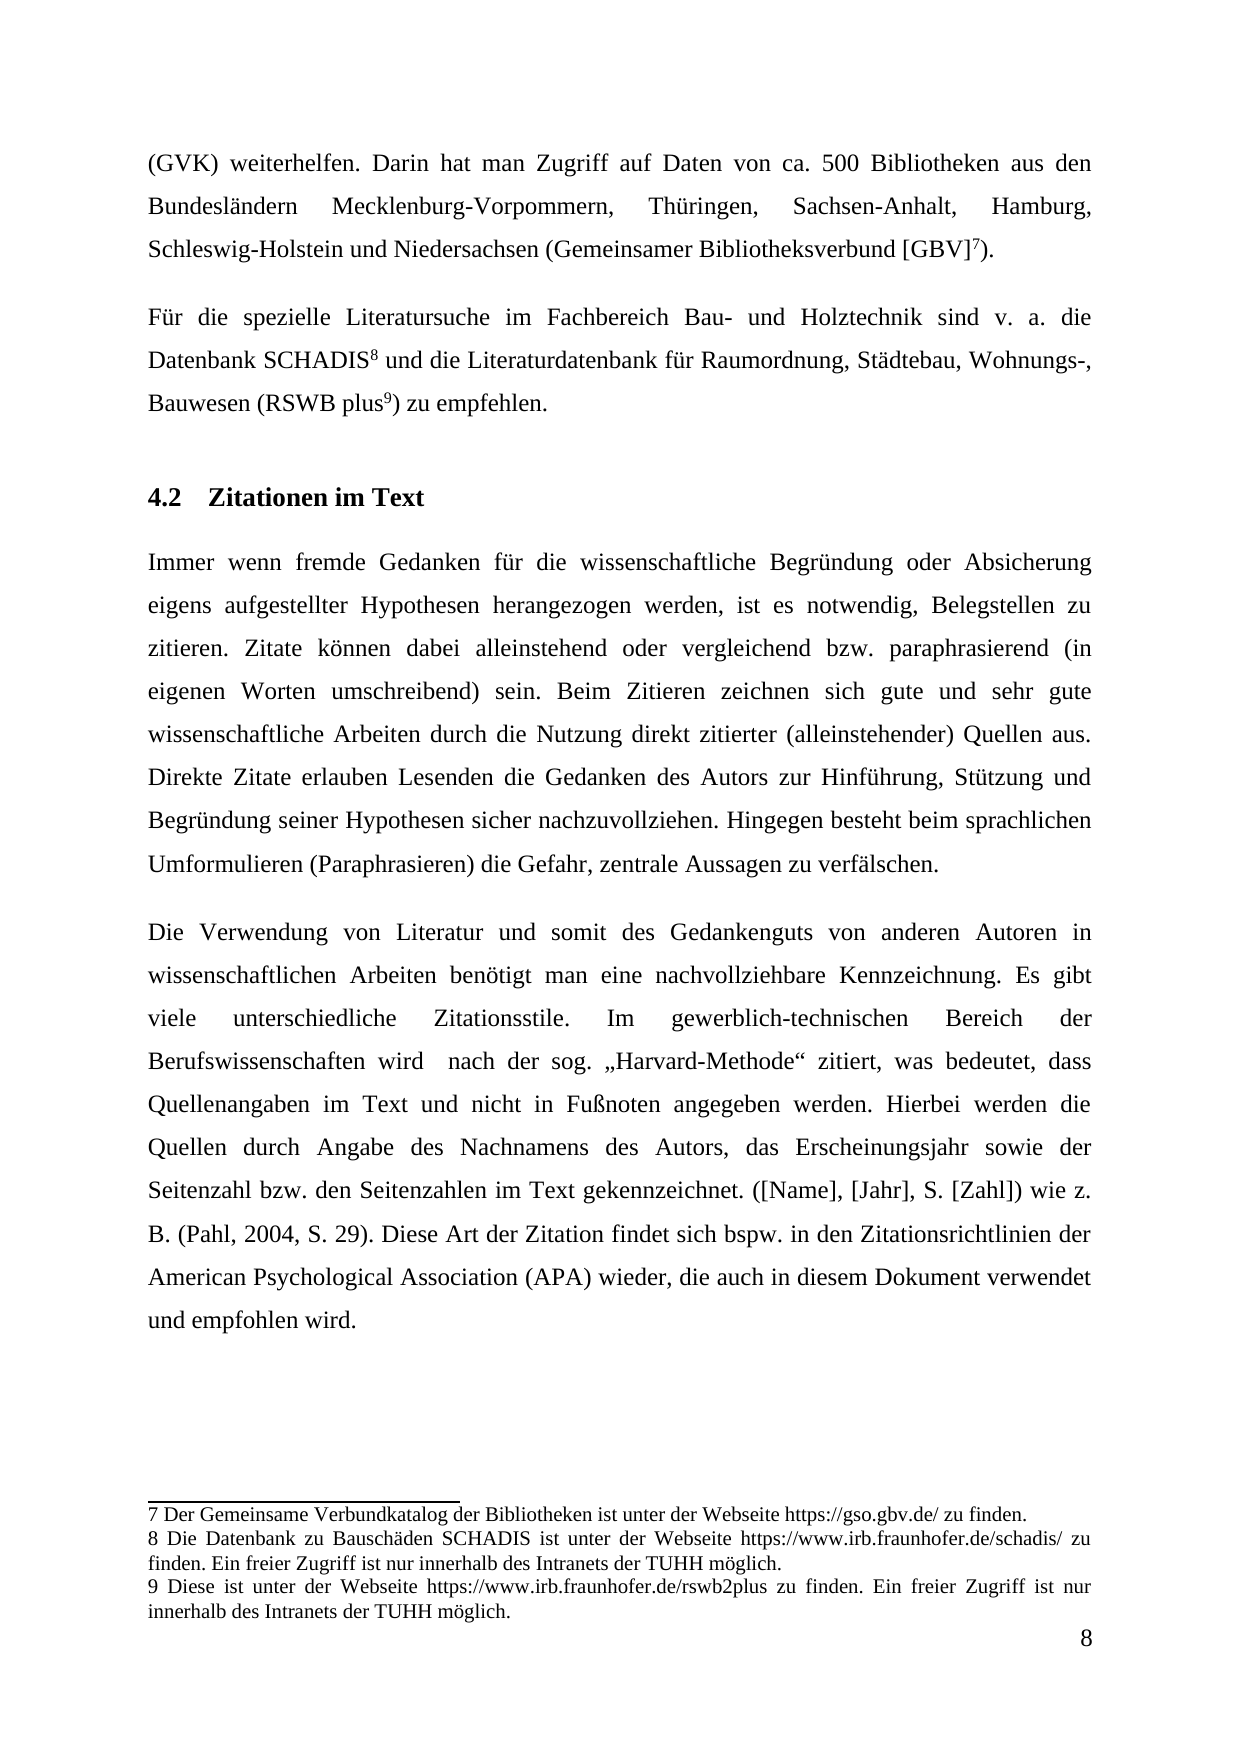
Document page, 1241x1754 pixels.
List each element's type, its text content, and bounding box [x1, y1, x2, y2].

text Der Gemeinsame Verbundkatalog der Bibliotheken ist unter der Webseite https://gso.gbv.de/ zu finden. [148, 1502, 1092, 1526]
text Die Verwendung von Literatur und somit des Gedankenguts von anderen Autoren in wissenschaftlichen Arbeiten benötigt man eine nachvollziehbare Kennzeichnung. Es gibt viele unterschiedliche Zitationsstile. Im gewerblich-technischen Bereich der Berufswissenschaften wird nach der sog. „Harvard-Methode“ zitiert, was bedeutet, dass Quellenangaben im Text und nicht in Fußnoten angegeben werden. Hierbei werden die Quellen durch Angabe des Nachnamens des Autors, das Erscheinungsjahr sowie der Seitenzahl bzw. den Seitenzahlen im Text gekennzeichnet. ([Name], [Jahr], S. [Zahl]) wie z. B. (Pahl, 2004, S. 29). Diese Art der Zitation findet sich bspw. in den Zitationsrichtlinien der American Psychological Association (APA) wieder, die auch in diesem Dokument verwendet und empfohlen wird. [148, 917, 1092, 1334]
text Diese ist unter der Webseite https://www.irb.fraunhofer.de/rswb2plus zu finden. Ein freier Zugriff ist nur innerhalb des Intranets der TUHH möglich. [148, 1574, 1092, 1623]
text Für die spezielle Literatursuche im Fachbereich Bau- und Holztechnik sind v. a. die Datenbank SCHADIS und die Literaturdatenbank für Raumordnung, Städtebau, Wohnungs-, Bauwesen (RSWB plus) zu empfehlen. [148, 302, 1092, 417]
text Die Datenbank zu Bauschäden SCHADIS ist unter der Webseite https://www.irb.fraunhofer.de/schadis/ zu finden. Ein freier Zugriff ist nur innerhalb des Intranets der TUHH möglich. [148, 1526, 1092, 1574]
subtitle Zitationen im Text [148, 481, 1092, 513]
text Immer wenn fremde Gedanken für die wissenschaftliche Begründung oder Absicherung eigens aufgestellter Hypothesen herangezogen werden, ist es notwendig, Belegstellen zu zitieren. Zitate können dabei alleinstehend oder vergleichend bzw. paraphrasierend (in eigenen Worten umschreibend) sein. Beim Zitieren zeichnen sich gute und sehr gute wissenschaftliche Arbeiten durch die Nutzung direkt zitierter (alleinstehender) Quellen aus. Direkte Zitate erlauben Lesenden die Gedanken des Autors zur Hinführung, Stützung und Begründung seiner Hypothesen sicher nachzuvollziehen. Hingegen besteht beim sprachlichen Umformulieren (Paraphrasieren) die Gefahr, zentrale Aussagen zu verfälschen. [148, 547, 1092, 877]
text (GVK) weiterhelfen. Darin hat man Zugriff auf Daten von ca. 500 Bibliotheken aus den Bundesländern Mecklenburg-Vorpommern, Thüringen, Sachsen-Anhalt, Hamburg, Schleswig-Holstein und Niedersachsen (Gemeinsamer Bibliotheksverbund [GBV]). [148, 148, 1092, 263]
